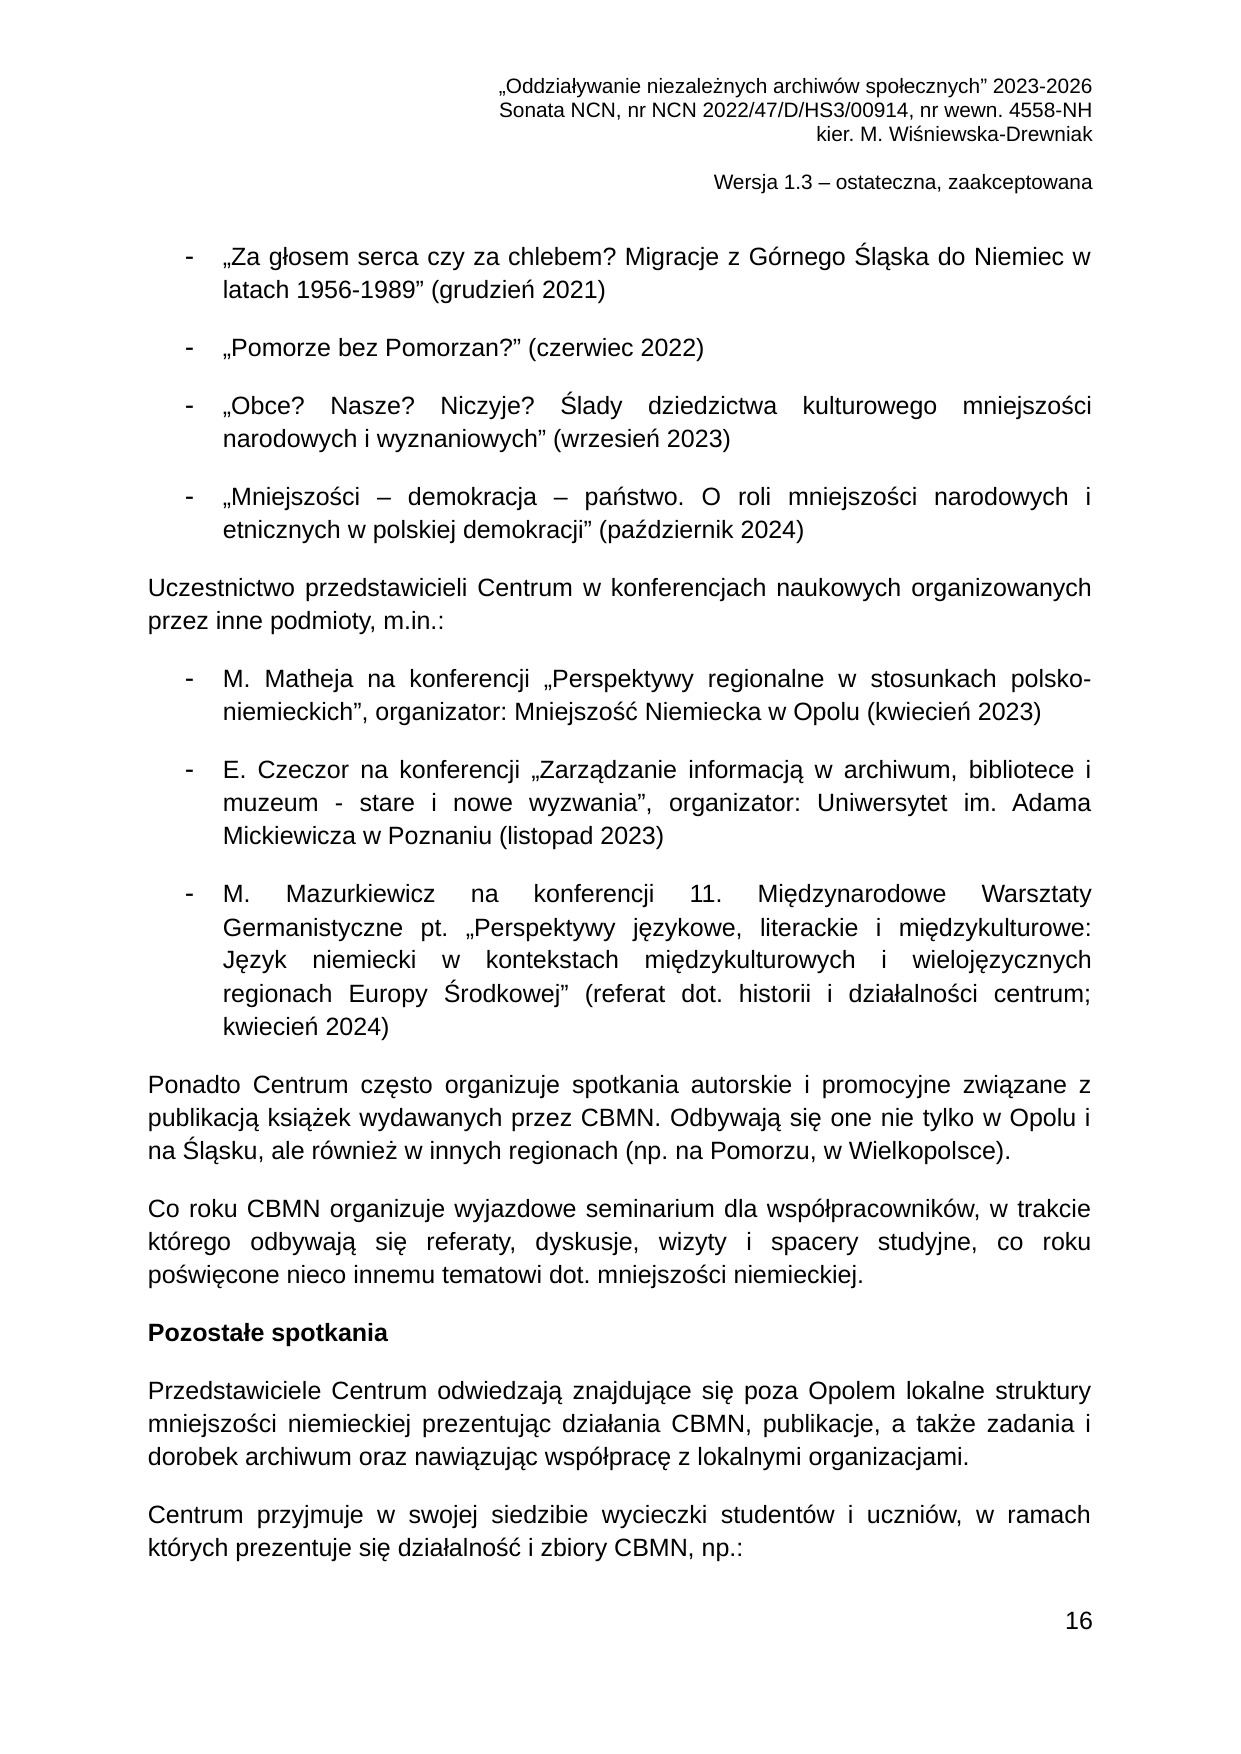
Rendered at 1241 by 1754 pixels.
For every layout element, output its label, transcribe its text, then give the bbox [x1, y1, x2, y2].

list E. Czeczor na konferencji „Zarządzanie informacją w archiwum, bibliotece i muzeum - stare i nowe wyzwania”, organizator: Uniwersytet im. Adama Mickiewicza w Poznaniu (listopad 2023) [185, 755, 1093, 850]
list „Mniejszości – demokracja – państwo. O roli mniejszości narodowych i etnicznych w polskiej demokracji” (październik 2024) [185, 482, 1093, 544]
text Centrum przyjmuje w swojej siedzibie wycieczki studentów i uczniów, w ramach których prezentuje się działalność i zbiory CBMN, np.: [148, 1500, 1093, 1562]
list „Obce? Nasze? Niczyje? Ślady dziedzictwa kulturowego mniejszości narodowych i wyznaniowych” (wrzesień 2023) [185, 391, 1093, 453]
list „Za głosem serca czy za chlebem? Migracje z Górnego Śląska do Niemiec w latach 1956-1989” (grudzień 2021) [185, 241, 1093, 303]
list M. Matheja na konferencji „Perspektywy regionalne w stosunkach polsko-niemieckich”, organizator: Mniejszość Niemiecka w Opolu (kwiecień 2023) [185, 664, 1093, 726]
list M. Mazurkiewicz na konferencji 11. Międzynarodowe Warsztaty Germanistyczne pt. „Perspektywy językowe, literackie i międzykulturowe: Język niemiecki w kontekstach międzykulturowych i wielojęzycznych regionach Europy Środkowej” (referat dot. historii i działalności centrum; kwiecień 2024) [185, 879, 1093, 1040]
text Pozostałe spotkania [148, 1318, 1093, 1346]
text Ponadto Centrum często organizuje spotkania autorskie i promocyjne związane z publikacją książek wydawanych przez CBMN. Odbywają się one nie tylko w Opolu i na Śląsku, ale również w innych regionach (np. na Pomorzu, w Wielkopolsce). [148, 1069, 1093, 1164]
text Uczestnictwo przedstawicieli Centrum w konferencjach naukowych organizowanych przez inne podmioty, m.in.: [148, 573, 1093, 635]
list „Pomorze bez Pomorzan?” (czerwiec 2022) [185, 333, 1093, 361]
text Przedstawiciele Centrum odwiedzają znajdujące się poza Opolem lokalne struktury mniejszości niemieckiej prezentując działania CBMN, publikacje, a także zadania i dorobek archiwum oraz nawiązując współpracę z lokalnymi organizacjami. [148, 1376, 1093, 1471]
text Co roku CBMN organizuje wyjazdowe seminarium dla współpracowników, w trakcie którego odbywają się referaty, dyskusje, wizyty i spacery studyjne, co roku poświęcone nieco innemu tematowi dot. mniejszości niemieckiej. [148, 1194, 1093, 1288]
